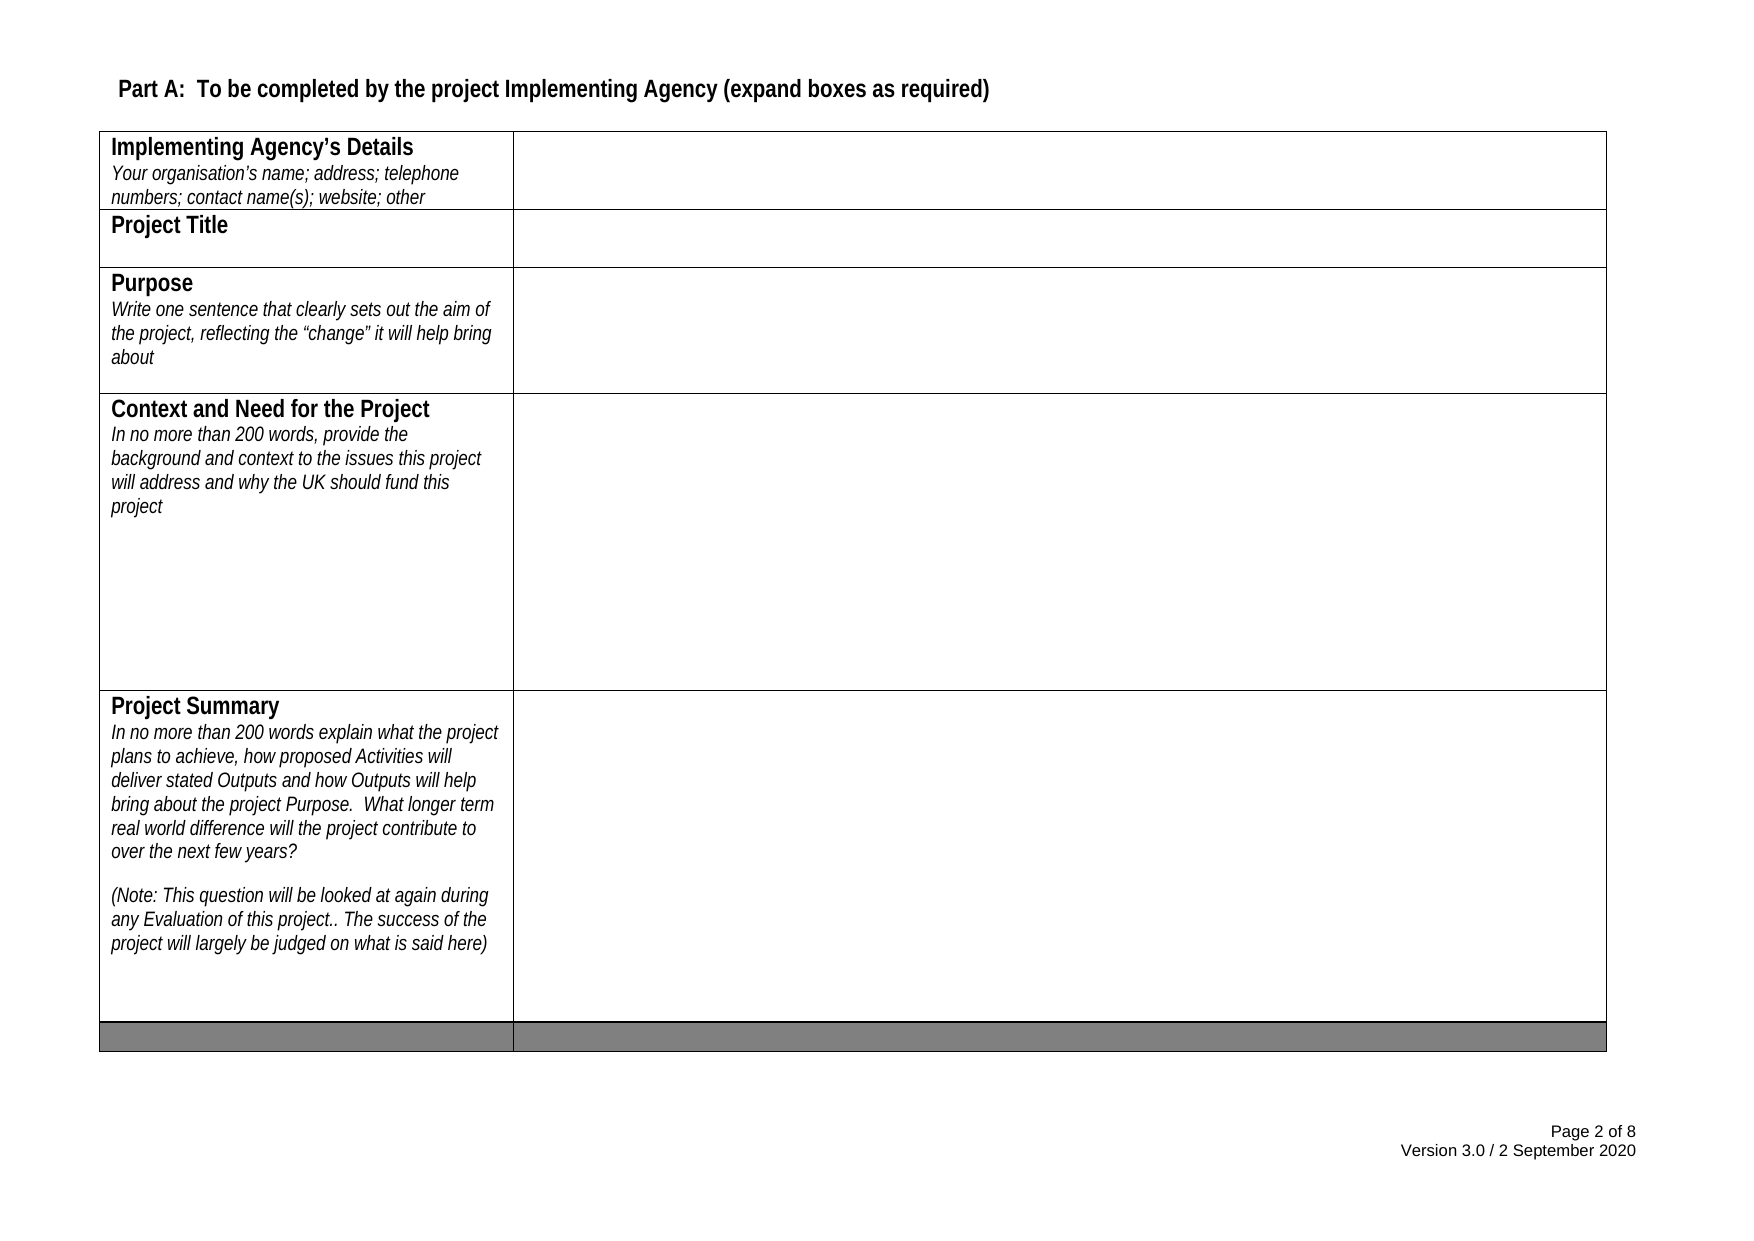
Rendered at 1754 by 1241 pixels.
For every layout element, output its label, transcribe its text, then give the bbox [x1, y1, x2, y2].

table_cell [514, 268, 1606, 392]
table_cell Project Summary In no more than 200 words explain what the project plans to achieve, how proposed Activities will deliver stated Outputs and how Outputs will help bring about the project Purpose. What longer term real world difference will the project contribute to over the next few years? (Note: This question will be looked at again during any Evaluation of this project.. The success of the project will largely be judged on what is said here) [100, 691, 513, 1021]
table_cell [514, 394, 1606, 690]
table_cell [514, 1023, 1606, 1051]
table_cell [100, 1023, 513, 1051]
text Part A: To be completed by the project Implementing Agency (expand boxes as required) [118, 74, 1636, 102]
table_cell Purpose Write one sentence that clearly sets out the aim of the project, reflecting the “change” it will help bring about [100, 268, 513, 392]
table_header Implementing Agency’s Details Your organisation’s name; address; telephone numbers; contact name(s); website; other [100, 132, 513, 209]
table_cell Context and Need for the Project In no more than 200 words, provide the background and context to the issues this project will address and why the UK should fund this project [100, 394, 513, 690]
table_cell Project Title [100, 210, 513, 267]
table_cell [514, 210, 1606, 267]
table_cell [514, 691, 1606, 1021]
table_header [514, 132, 1606, 209]
